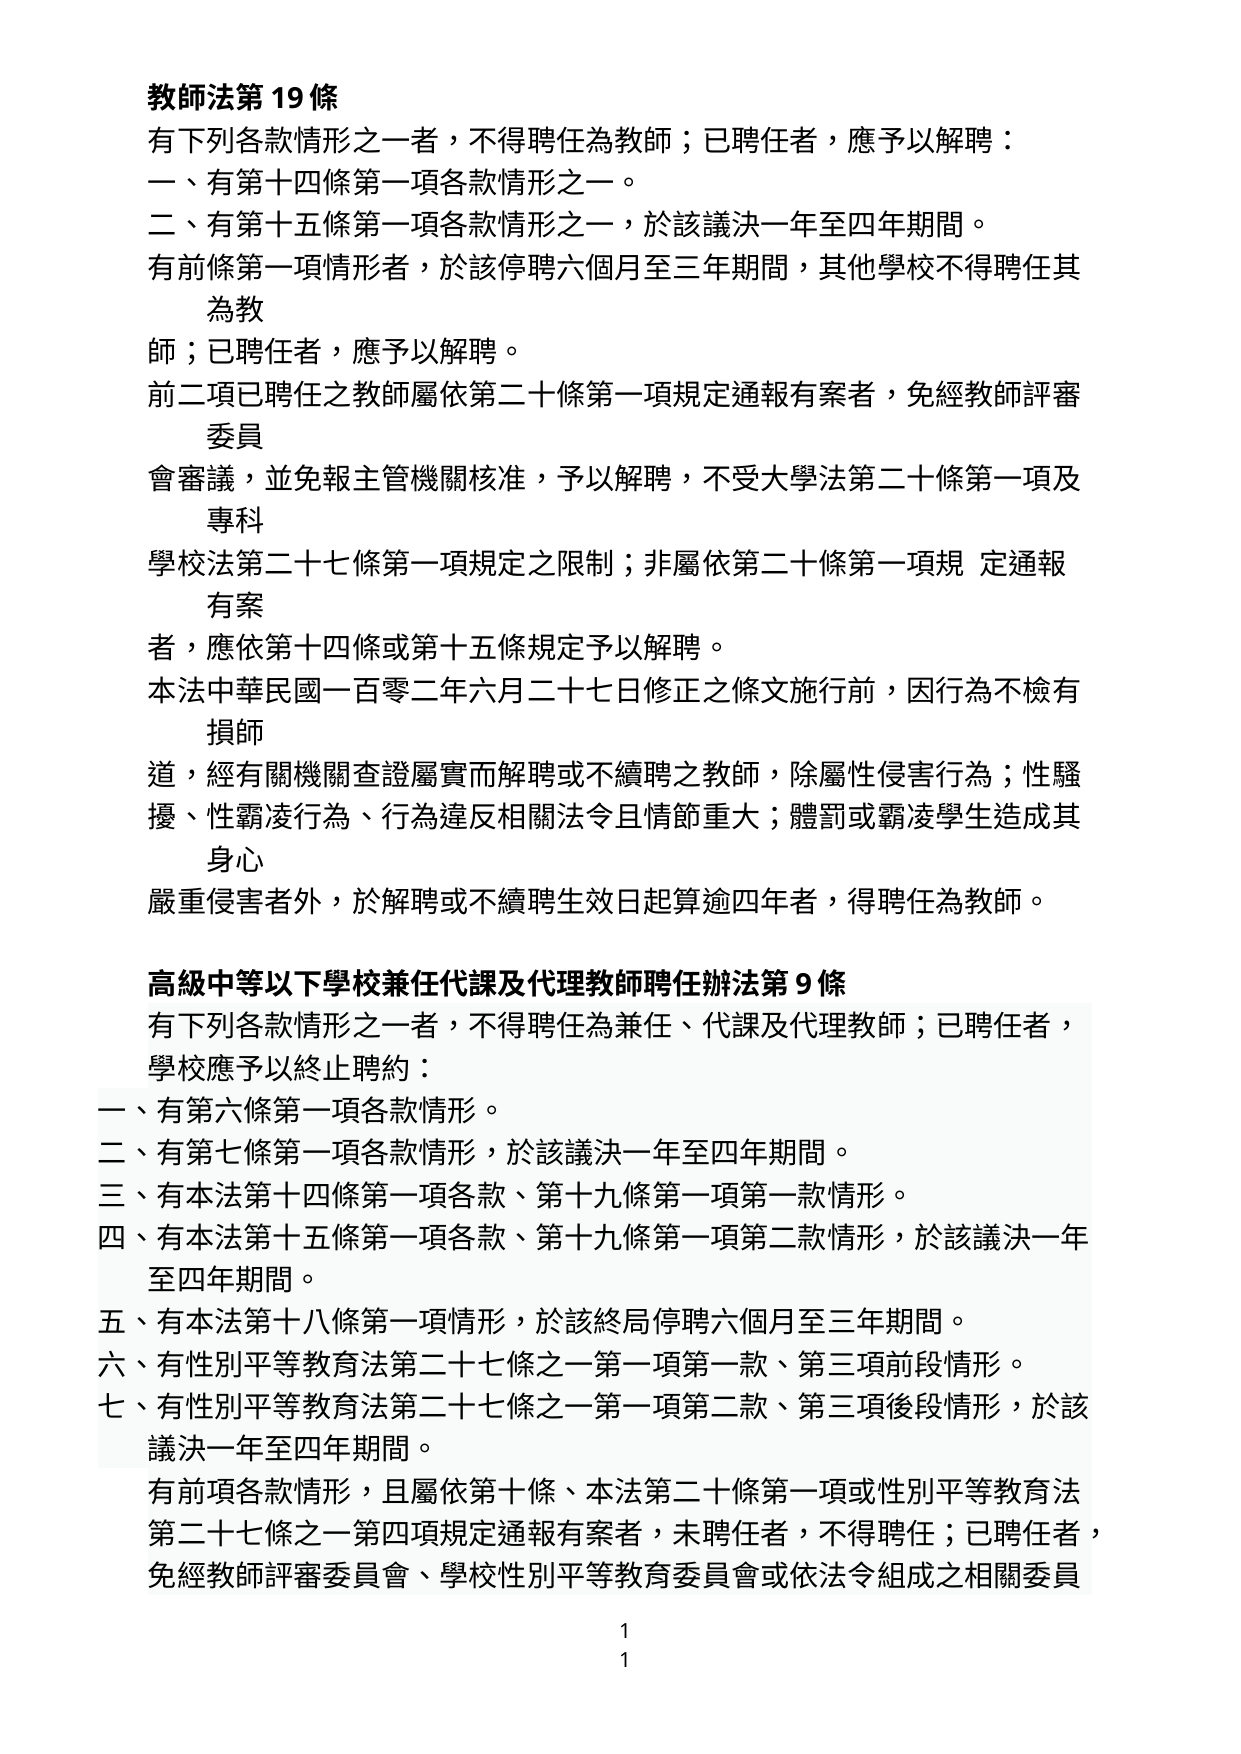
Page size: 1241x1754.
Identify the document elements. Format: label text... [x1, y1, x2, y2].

text 嚴重侵害者外，於解聘或不續聘生效日起算逾四年者，得聘任為教師。 [148, 879, 1092, 921]
text 有下列各款情形之一者，不得聘任為教師；已聘任者，應予以解聘： [148, 117, 1092, 160]
text 道，經有關機關查證屬實而解聘或不續聘之教師，除屬性侵害行為；性騷 [148, 752, 1092, 794]
text 前二項已聘任之教師屬依第二十條第一項規定通報有案者，免經教師評審委員 [148, 371, 1092, 456]
text 師；已聘任者，應予以解聘。 [148, 329, 1092, 371]
text 一、有第十四條第一項各款情形之一。 [148, 160, 1092, 202]
text 五、有本法第十八條第一項情形，於該終局停聘六個月至三年期間。 [98, 1299, 1092, 1341]
text 一、有第六條第一項各款情形。 [98, 1088, 1092, 1130]
text 學校法第二十七條第一項規定之限制；非屬依第二十條第一項規 定通報有案 [148, 540, 1092, 625]
text 會審議，並免報主管機關核准，予以解聘，不受大學法第二十條第一項及專科 [148, 456, 1092, 540]
text 擾、性霸凌行為、行為違反相關法令且情節重大；體罰或霸凌學生造成其身心 [148, 794, 1092, 879]
text 高級中等以下學校兼任代課及代理教師聘任辦法第9條 [148, 961, 1092, 1003]
text 有前條第一項情形者，於該停聘六個月至三年期間，其他學校不得聘任其為教 [148, 244, 1092, 329]
text 教師法第19條 [148, 75, 1092, 117]
text 三、有本法第十四條第一項各款、第十九條第一項第一款情形。 [98, 1172, 1092, 1214]
text 者，應依第十四條或第十五條規定予以解聘。 [148, 625, 1092, 667]
text 二、有第七條第一項各款情形，於該議決一年至四年期間。 [98, 1130, 1092, 1172]
text 有前項各款情形，且屬依第十條、本法第二十條第一項或性別平等教育法第二十七條之一第四項規定通報有案者，未聘任者，不得聘任；已聘任者，免經教師評審委員會、學校性別平等教育委員會或依法令組成之相關委員會審議，由學校逕予終止聘約；非屬依第十條、本法第二十條第一項或性別平等教育法第二十七條之一第四項規定通報有案者，學校應依第六條或第七條規定辦理，未聘任者，不得聘任；已聘任者，予以終止聘約。 [148, 1468, 1092, 1595]
text 本法中華民國一百零二年六月二十七日修正之條文施行前，因行為不檢有損師 [148, 667, 1092, 752]
text 六、有性別平等教育法第二十七條之一第一項第一款、第三項前段情形。 [98, 1341, 1092, 1384]
text 二、有第十五條第一項各款情形之一，於該議決一年至四年期間。 [148, 202, 1092, 244]
text 有下列各款情形之一者，不得聘任為兼任、代課及代理教師；已聘任者，學校應予以終止聘約： [148, 1003, 1092, 1088]
text 七、有性別平等教育法第二十七條之一第一項第二款、第三項後段情形，於該議決一年至四年期間。 [98, 1384, 1092, 1468]
text 四、有本法第十五條第一項各款、第十九條第一項第二款情形，於該議決一年至四年期間。 [98, 1214, 1092, 1299]
